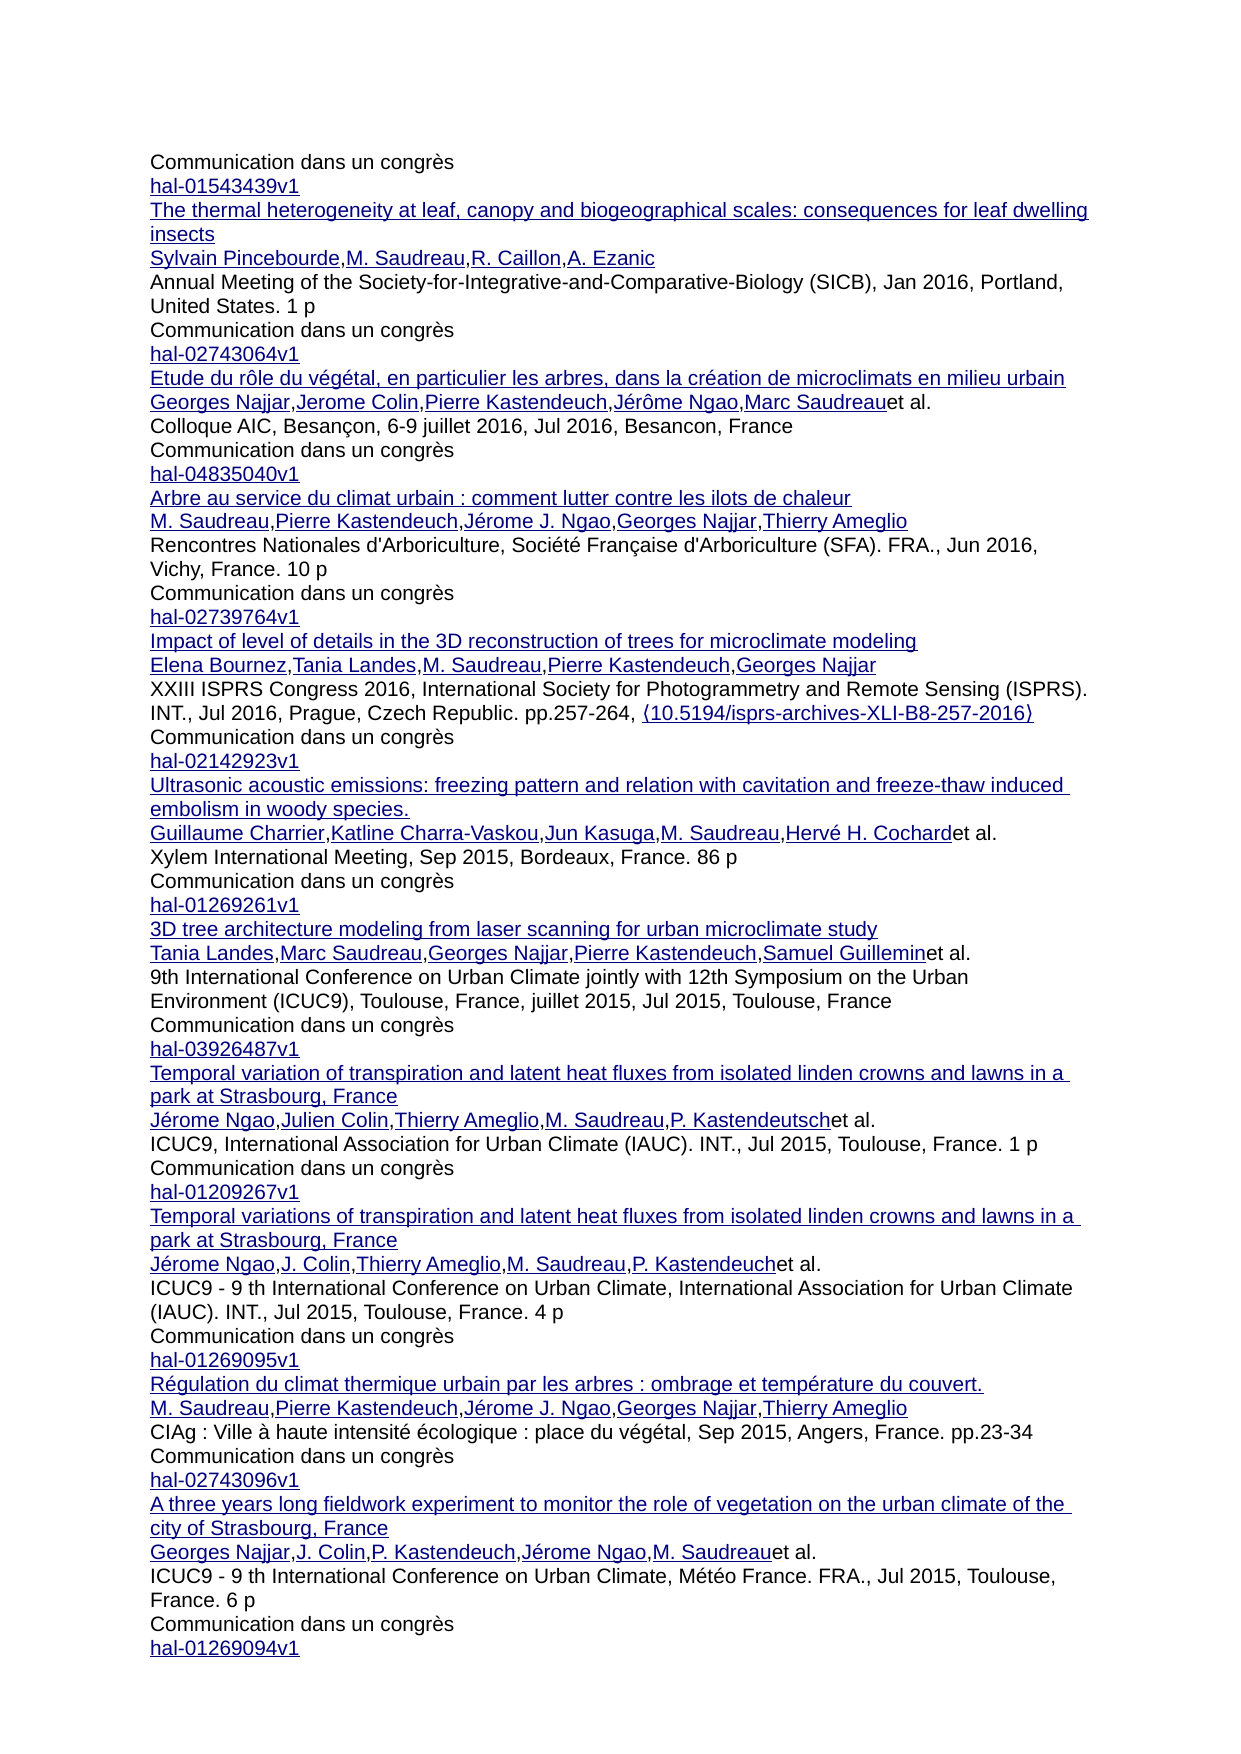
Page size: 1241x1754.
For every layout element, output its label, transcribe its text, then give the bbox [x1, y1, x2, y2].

table_cell Communication dans un congrès hal-01543439v1 [150, 150, 1090, 198]
table_cell 3D tree architecture modeling from laser scanning for urban microclimate study Tania Landes,Marc Saudreau,Georges Najjar,Pierre Kastendeuch,Samuel Guilleminet al. 9th International Conference on Urban Climate jointly with 12th Symposium on the Urban Environment (ICUC9), Toulouse, France, juillet 2015, Jul 2015, Toulouse, France Communication dans un congrès hal-03926487v1 [150, 917, 1090, 1060]
table_cell A three years long fieldwork experiment to monitor the role of vegetation on the urban climate of the city of Strasbourg, France Georges Najjar,J. Colin,P. Kastendeuch,Jérome Ngao,M. Saudreauet al. ICUC9 - 9 th International Conference on Urban Climate, Météo France. FRA., Jul 2015, Toulouse, France. 6 p Communication dans un congrès hal-01269094v1 [150, 1492, 1090, 1659]
table_cell Etude du rôle du végétal, en particulier les arbres, dans la création de microclimats en milieu urbain Georges Najjar,Jerome Colin,Pierre Kastendeuch,Jérôme Ngao,Marc Saudreauet al. Colloque AIC, Besançon, 6-9 juillet 2016, Jul 2016, Besancon, France Communication dans un congrès hal-04835040v1 [150, 366, 1090, 485]
table_cell Temporal variations of transpiration and latent heat fluxes from isolated linden crowns and lawns in a park at Strasbourg, France Jérome Ngao,J. Colin,Thierry Ameglio,M. Saudreau,P. Kastendeuchet al. ICUC9 - 9 th International Conference on Urban Climate, International Association for Urban Climate (IAUC). INT., Jul 2015, Toulouse, France. 4 p Communication dans un congrès hal-01269095v1 [150, 1204, 1090, 1372]
table_cell Régulation du climat thermique urbain par les arbres : ombrage et température du couvert. M. Saudreau,Pierre Kastendeuch,Jérome J. Ngao,Georges Najjar,Thierry Ameglio CIAg : Ville à haute intensité écologique : place du végétal, Sep 2015, Angers, France. pp.23-34 Communication dans un congrès hal-02743096v1 [150, 1372, 1090, 1492]
table_cell Arbre au service du climat urbain : comment lutter contre les ilots de chaleur M. Saudreau,Pierre Kastendeuch,Jérome J. Ngao,Georges Najjar,Thierry Ameglio Rencontres Nationales d'Arboriculture, Société Française d'Arboriculture (SFA). FRA., Jun 2016, Vichy, France. 10 p Communication dans un congrès hal-02739764v1 [150, 485, 1090, 629]
table_cell Ultrasonic acoustic emissions: freezing pattern and relation with cavitation and freeze-thaw induced embolism in woody species. Guillaume Charrier,Katline Charra-Vaskou,Jun Kasuga,M. Saudreau,Hervé H. Cochardet al. Xylem International Meeting, Sep 2015, Bordeaux, France. 86 p Communication dans un congrès hal-01269261v1 [150, 773, 1090, 917]
table_cell Temporal variation of transpiration and latent heat fluxes from isolated linden crowns and lawns in a park at Strasbourg, France Jérome Ngao,Julien Colin,Thierry Ameglio,M. Saudreau,P. Kastendeutschet al. ICUC9, International Association for Urban Climate (IAUC). INT., Jul 2015, Toulouse, France. 1 p Communication dans un congrès hal-01209267v1 [150, 1060, 1090, 1204]
table_cell Impact of level of details in the 3D reconstruction of trees for microclimate modeling Elena Bournez,Tania Landes,M. Saudreau,Pierre Kastendeuch,Georges Najjar XXIII ISPRS Congress 2016, International Society for Photogrammetry and Remote Sensing (ISPRS). INT., Jul 2016, Prague, Czech Republic. pp.257-264, ⟨10.5194/isprs-archives-XLI-B8-257-2016⟩ Communication dans un congrès hal-02142923v1 [150, 629, 1090, 773]
table_cell The thermal heterogeneity at leaf, canopy and biogeographical scales: consequences for leaf dwelling insects Sylvain Pincebourde,M. Saudreau,R. Caillon,A. Ezanic Annual Meeting of the Society-for-Integrative-and-Comparative-Biology (SICB), Jan 2016, Portland, United States. 1 p Communication dans un congrès hal-02743064v1 [150, 198, 1090, 366]
